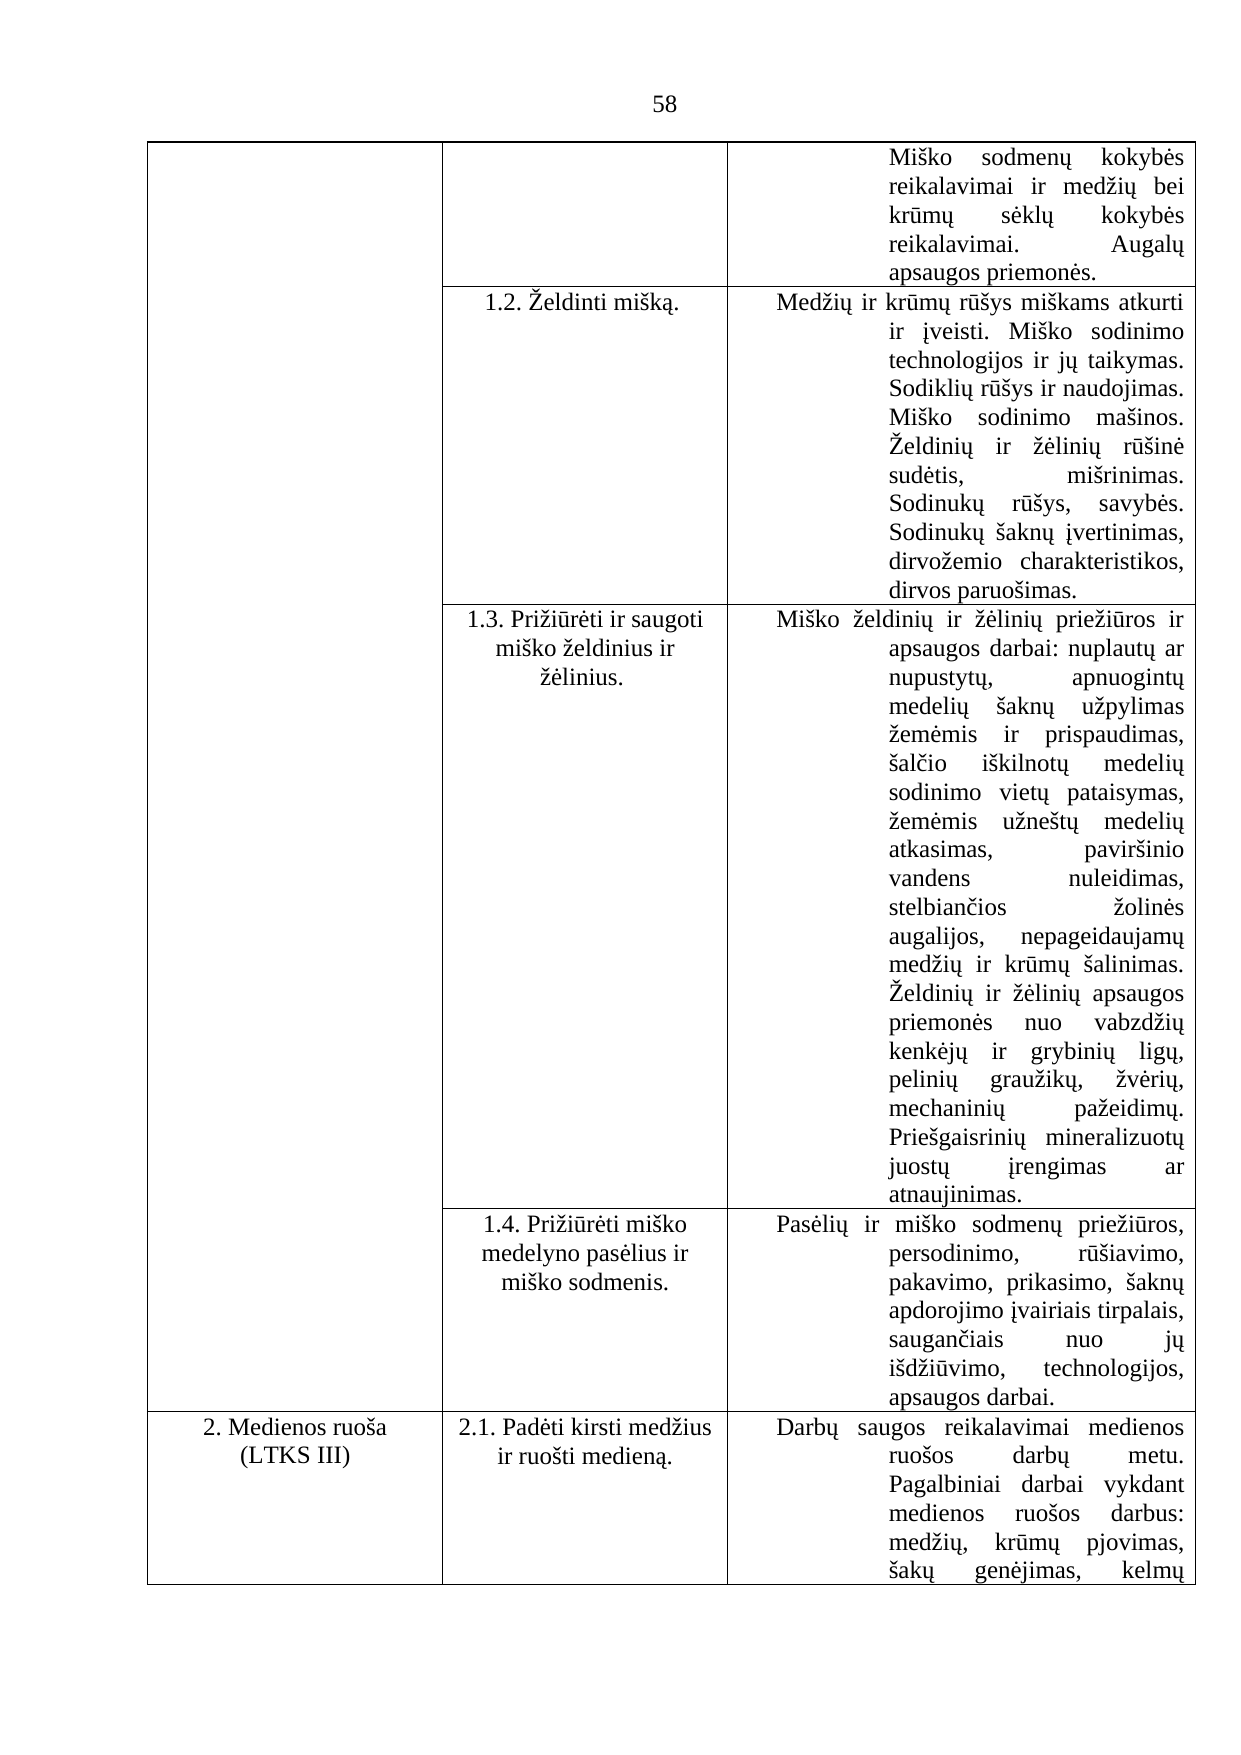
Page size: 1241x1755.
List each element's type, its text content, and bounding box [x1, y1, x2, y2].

table_cell 1.4. Prižiūrėti miško medelyno pasėlius ir miško sodmenis. [443, 1209, 727, 1411]
table_cell Miško sodmenų kokybės reikalavimai ir medžių bei krūmų sėklų kokybės reikalavimai. Augalų apsaugos priemonės. [728, 143, 1195, 286]
table_cell 2.1. Padėti kirsti medžius ir ruošti medieną. [443, 1412, 727, 1584]
table_cell [443, 143, 727, 286]
table_cell Miško želdinių ir žėlinių priežiūros ir apsaugos darbai: nuplautų ar nupustytų, apnuogintų medelių šaknų užpylimas žemėmis ir prispaudimas, šalčio iškilnotų medelių sodinimo vietų pataisymas, žemėmis užneštų medelių atkasimas, paviršinio vandens nuleidimas, stelbiančios žolinės augalijos, nepageidaujamų medžių ir krūmų šalinimas. Želdinių ir žėlinių apsaugos priemonės nuo vabzdžių kenkėjų ir grybinių ligų, pelinių graužikų, žvėrių, mechaninių pažeidimų. Priešgaisrinių mineralizuotų juostų įrengimas ar atnaujinimas. [728, 605, 1195, 1208]
table_cell 2. Medienos ruoša (LTKS III) [148, 1412, 442, 1584]
table_cell Darbų saugos reikalavimai medienos ruošos darbų metu. Pagalbiniai darbai vykdant medienos ruošos darbus: medžių, krūmų pjovimas, šakų genėjimas, kelmų [728, 1412, 1195, 1584]
table_cell 1.2. Želdinti mišką. [443, 287, 727, 603]
table_cell 1.3. Prižiūrėti ir saugoti miško želdinius ir žėlinius. [443, 605, 727, 1208]
table_cell [148, 143, 442, 1411]
table_cell Medžių ir krūmų rūšys miškams atkurti ir įveisti. Miško sodinimo technologijos ir jų taikymas. Sodiklių rūšys ir naudojimas. Miško sodinimo mašinos. Želdinių ir žėlinių rūšinė sudėtis, mišrinimas. Sodinukų rūšys, savybės. Sodinukų šaknų įvertinimas, dirvožemio charakteristikos, dirvos paruošimas. [728, 287, 1195, 603]
table_cell Pasėlių ir miško sodmenų priežiūros, persodinimo, rūšiavimo, pakavimo, prikasimo, šaknų apdorojimo įvairiais tirpalais, saugančiais nuo jų išdžiūvimo, technologijos, apsaugos darbai. [728, 1209, 1195, 1411]
